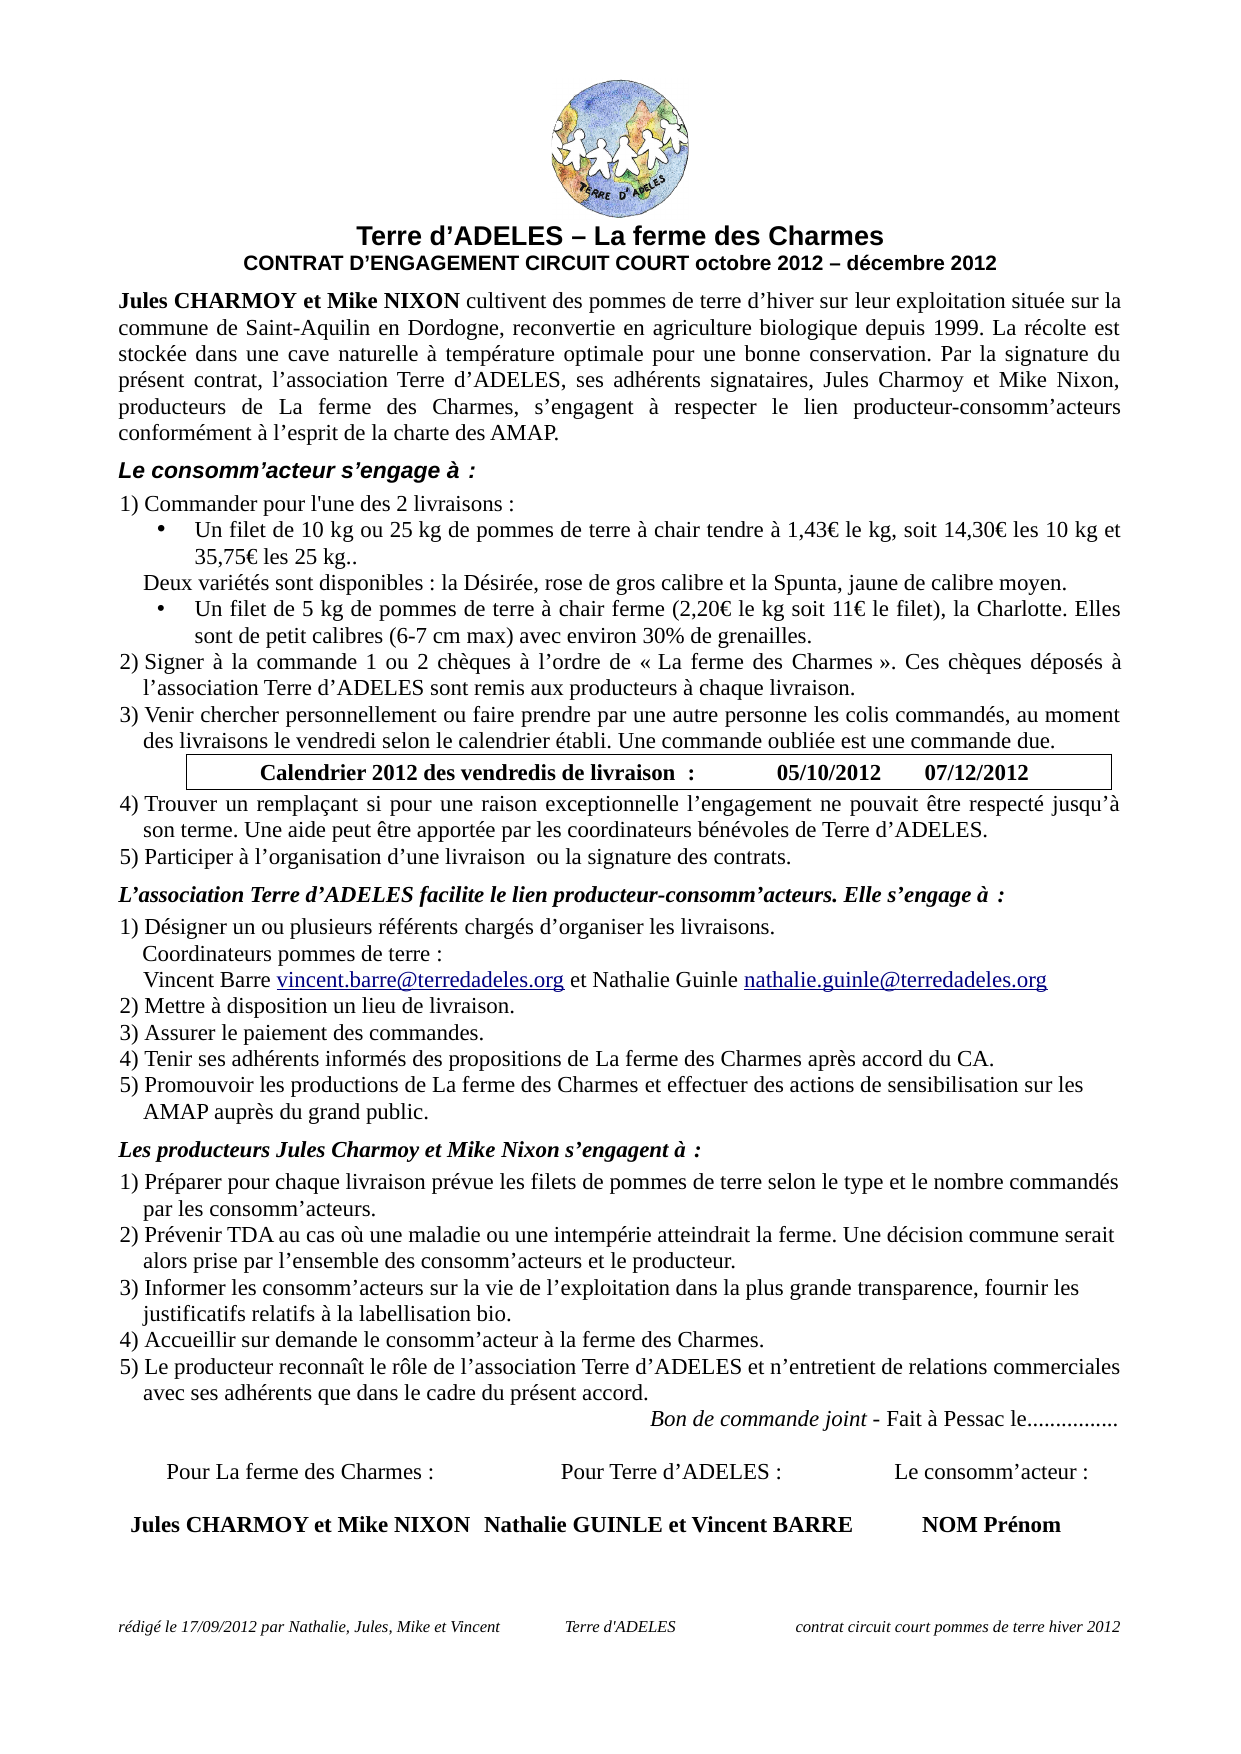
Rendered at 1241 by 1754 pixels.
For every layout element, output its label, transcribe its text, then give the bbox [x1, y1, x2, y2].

picture [551, 78, 689, 220]
text 5) Participer à l’organisation d’une livraison ou la signature des contrats. [119, 843, 1122, 869]
list 4) Accueillir sur demande le consomm’acteur à la ferme des Charmes. [119, 1326, 1122, 1353]
table_header Le consomm’acteur : [860, 1458, 1123, 1511]
list 5) Promouvoir les productions de La ferme des Charmes et effectuer des actions de sensibilisation sur les AMAP auprès du grand public. [119, 1071, 1122, 1124]
list Un filet de 10 kg ou 25 kg de pommes de terre à chair tendre à 1,43€ le kg, soit 14,30€ les 10 kg et 35,75€ les 25 kg.. [157, 516, 1122, 569]
text Jules CHARMOY et Mike NIXON cultivent des pommes de terre d’hiver sur leur exploitation située sur la commune de Saint-Aquilin en Dordogne, reconvertie en agriculture biologique depuis 1999. La récolte est stockée dans une cave naturelle à température optimale pour une bonne conservation. Par la signature du présent contrat, l’association Terre d’ADELES, ses adhérents signataires, Jules Charmoy et Mike Nixon, producteurs de La ferme des Charmes, s’engagent à respecter le lien producteur-consomm’acteurs conformément à l’esprit de la charte des AMAP. [118, 287, 1122, 446]
table_cell Nathalie GUINLE et Vincent BARRE [482, 1511, 860, 1537]
list 3) Assurer le paiement des commandes. [119, 1019, 1122, 1045]
text 2) Signer à la commande 1 ou 2 chèques à l’ordre de « La ferme des Charmes ». Ces chèques déposés à l’association Terre d’ADELES sont remis aux producteurs à chaque livraison. [119, 648, 1122, 701]
list 2) Prévenir TDA au cas où une maladie ou une intempérie atteindrait la ferme. Une décision commune serait alors prise par l’ensemble des consomm’acteurs et le producteur. [119, 1221, 1122, 1274]
list Un filet de 5 kg de pommes de terre à chair ferme (2,20€ le kg soit 11€ le filet), la Charlotte. Elles sont de petit calibres (6-7 cm max) avec environ 30% de grenailles. [157, 595, 1122, 648]
list 1) Désigner un ou plusieurs référents chargés d’organiser les livraisons. [119, 913, 1122, 940]
text 4) Trouver un remplaçant si pour une raison exceptionnelle l’engagement ne pouvait être respecté jusqu’à son terme. Une aide peut être apportée par les coordinateurs bénévoles de Terre d’ADELES. [119, 790, 1122, 843]
list 3) Informer les consomm’acteurs sur la vie de l’exploitation dans la plus grande transparence, fournir les justificatifs relatifs à la labellisation bio. [119, 1274, 1122, 1326]
list Coordinateurs pommes de terre : Vincent Barre vincent.barre@terredadeles.org et Nathalie Guinle nathalie.guinle@terredadeles.org [119, 940, 1122, 992]
subtitle Les producteurs Jules Charmoy et Mike Nixon s’engagent à : [118, 1136, 1122, 1162]
subtitle Le consomm’acteur s’engage à : [118, 457, 1122, 484]
text Deux variétés sont disponibles : la Désirée, rose de gros calibre et la Spunta, jaune de calibre moyen. [119, 569, 1122, 595]
subtitle Terre d’ADELES – La ferme des Charmes CONTRAT D’ENGAGEMENT CIRCUIT COURT octobre 2012 – décembre 2012 [118, 143, 1122, 275]
table_cell NOM Prénom [860, 1511, 1123, 1537]
table_cell Jules CHARMOY et Mike NIXON [118, 1511, 482, 1537]
list 1) Préparer pour chaque livraison prévue les filets de pommes de terre selon le type et le nombre commandés par les consomm’acteurs. [119, 1168, 1122, 1221]
text Calendrier 2012 des vendredis de livraison : 05/10/2012 07/12/2012 [187, 755, 1111, 789]
text Bon de commande joint - Fait à Pessac le................ [118, 1405, 1122, 1458]
subtitle L’association Terre d’ADELES facilite le lien producteur-consomm’acteurs. Elle s’engage à : [118, 881, 1122, 907]
list 4) Tenir ses adhérents informés des propositions de La ferme des Charmes après accord du CA. [119, 1045, 1122, 1071]
list 5) Le producteur reconnaît le rôle de l’association Terre d’ADELES et n’entretient de relations commerciales avec ses adhérents que dans le cadre du présent accord. [119, 1353, 1122, 1405]
list 2) Mettre à disposition un lieu de livraison. [119, 992, 1122, 1019]
table_header Pour Terre d’ADELES : [482, 1458, 860, 1511]
text 3) Venir chercher personnellement ou faire prendre par une autre personne les colis commandés, au moment des livraisons le vendredi selon le calendrier établi. Une commande oubliée est une commande due. [119, 701, 1122, 753]
table_header Pour La ferme des Charmes : [118, 1458, 482, 1511]
text 1) Commander pour l'une des 2 livraisons : [119, 489, 1122, 516]
